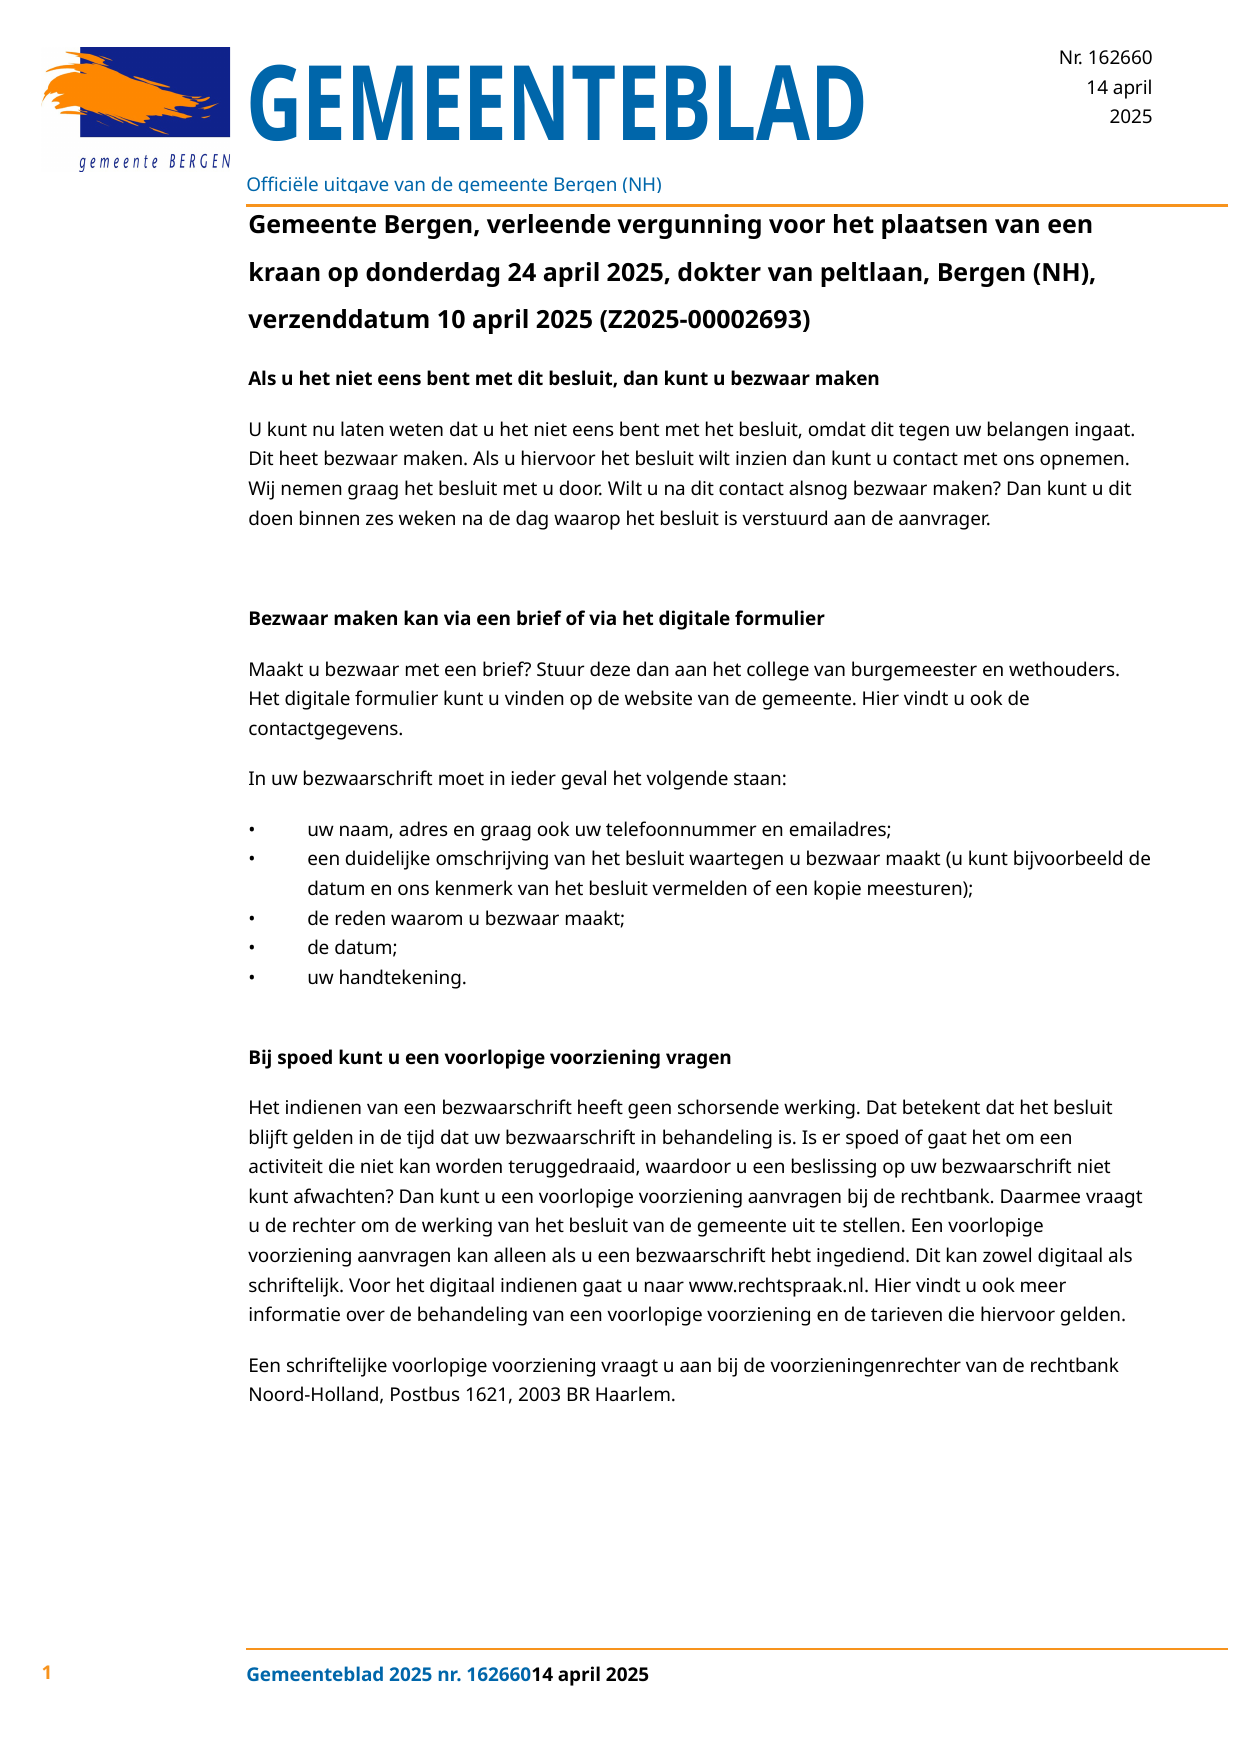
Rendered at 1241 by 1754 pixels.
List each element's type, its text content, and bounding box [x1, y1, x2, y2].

list de datum; [248, 934, 1152, 960]
list een duidelijke omschrijving van het besluit waartegen u bezwaar maakt (u kunt bijvoorbeeld de datum en ons kenmerk van het besluit vermelden of een kopie meesturen); [248, 846, 1152, 901]
text U kunt nu laten weten dat u het niet eens bent met het besluit, omdat dit tegen uw belangen ingaat. Dit heet bezwaar maken. Als u hiervoor het besluit wilt inzien dan kunt u contact met ons opnemen. Wij nemen graag het besluit met u door. Wilt u na dit contact alsnog bezwaar maken? Dan kunt u dit doen binnen zes weken na de dag waarop het besluit is verstuurd aan de aanvrager. [248, 416, 1152, 530]
list uw naam, adres en graag ook uw telefoonnummer en emailadres; [248, 816, 1152, 842]
text Als u het niet eens bent met dit besluit, dan kunt u bezwaar maken [248, 366, 1152, 391]
list de reden waarom u bezwaar maakt; [248, 905, 1152, 930]
picture [41, 47, 231, 172]
text Bezwaar maken kan via een brief of via het digitale formulier [248, 606, 1152, 631]
text Een schriftelijke voorlopige voorziening vraagt u aan bij de voorzieningenrechter van de rechtbank Noord-Holland, Postbus 1621, 2003 BR Haarlem. [248, 1352, 1152, 1407]
text Gemeente Bergen, verleende vergunning voor het plaatsen van een kraan op donderdag 24 april 2025, dokter van peltlaan, Bergen (NH), verzenddatum 10 april 2025 (Z2025-00002693) [248, 207, 1152, 336]
text Maakt u bezwaar met een brief? Stuur deze dan aan het college van burgemeester en wethouders. Het digitale formulier kunt u vinden op de website van de gemeente. Hier vindt u ook de contactgegevens. [248, 656, 1152, 741]
text Het indienen van een bezwaarschrift heeft geen schorsende werking. Dat betekent dat het besluit blijft gelden in de tijd dat uw bezwaarschrift in behandeling is. Is er spoed of gaat het om een activiteit die niet kan worden teruggedraaid, waardoor u een beslissing op uw bezwaarschrift niet kunt afwachten? Dan kunt u een voorlopige voorziening aanvragen bij de rechtbank. Daarmee vraagt u de rechter om de werking van het besluit van de gemeente uit te stellen. Een voorlopige voorziening aanvragen kan alleen als u een bezwaarschrift hebt ingediend. Dit kan zowel digitaal als schriftelijk. Voor het digitaal indienen gaat u naar www.rechtspraak.nl. Hier vindt u ook meer informatie over de behandeling van een voorlopige voorziening en de tarieven die hiervoor gelden. [248, 1094, 1152, 1327]
text In uw bezwaarschrift moet in ieder geval het volgende staan: [248, 766, 1152, 791]
list uw handtekening. [248, 964, 1152, 989]
text Bij spoed kunt u een voorlopige voorziening vragen [248, 1044, 1152, 1069]
